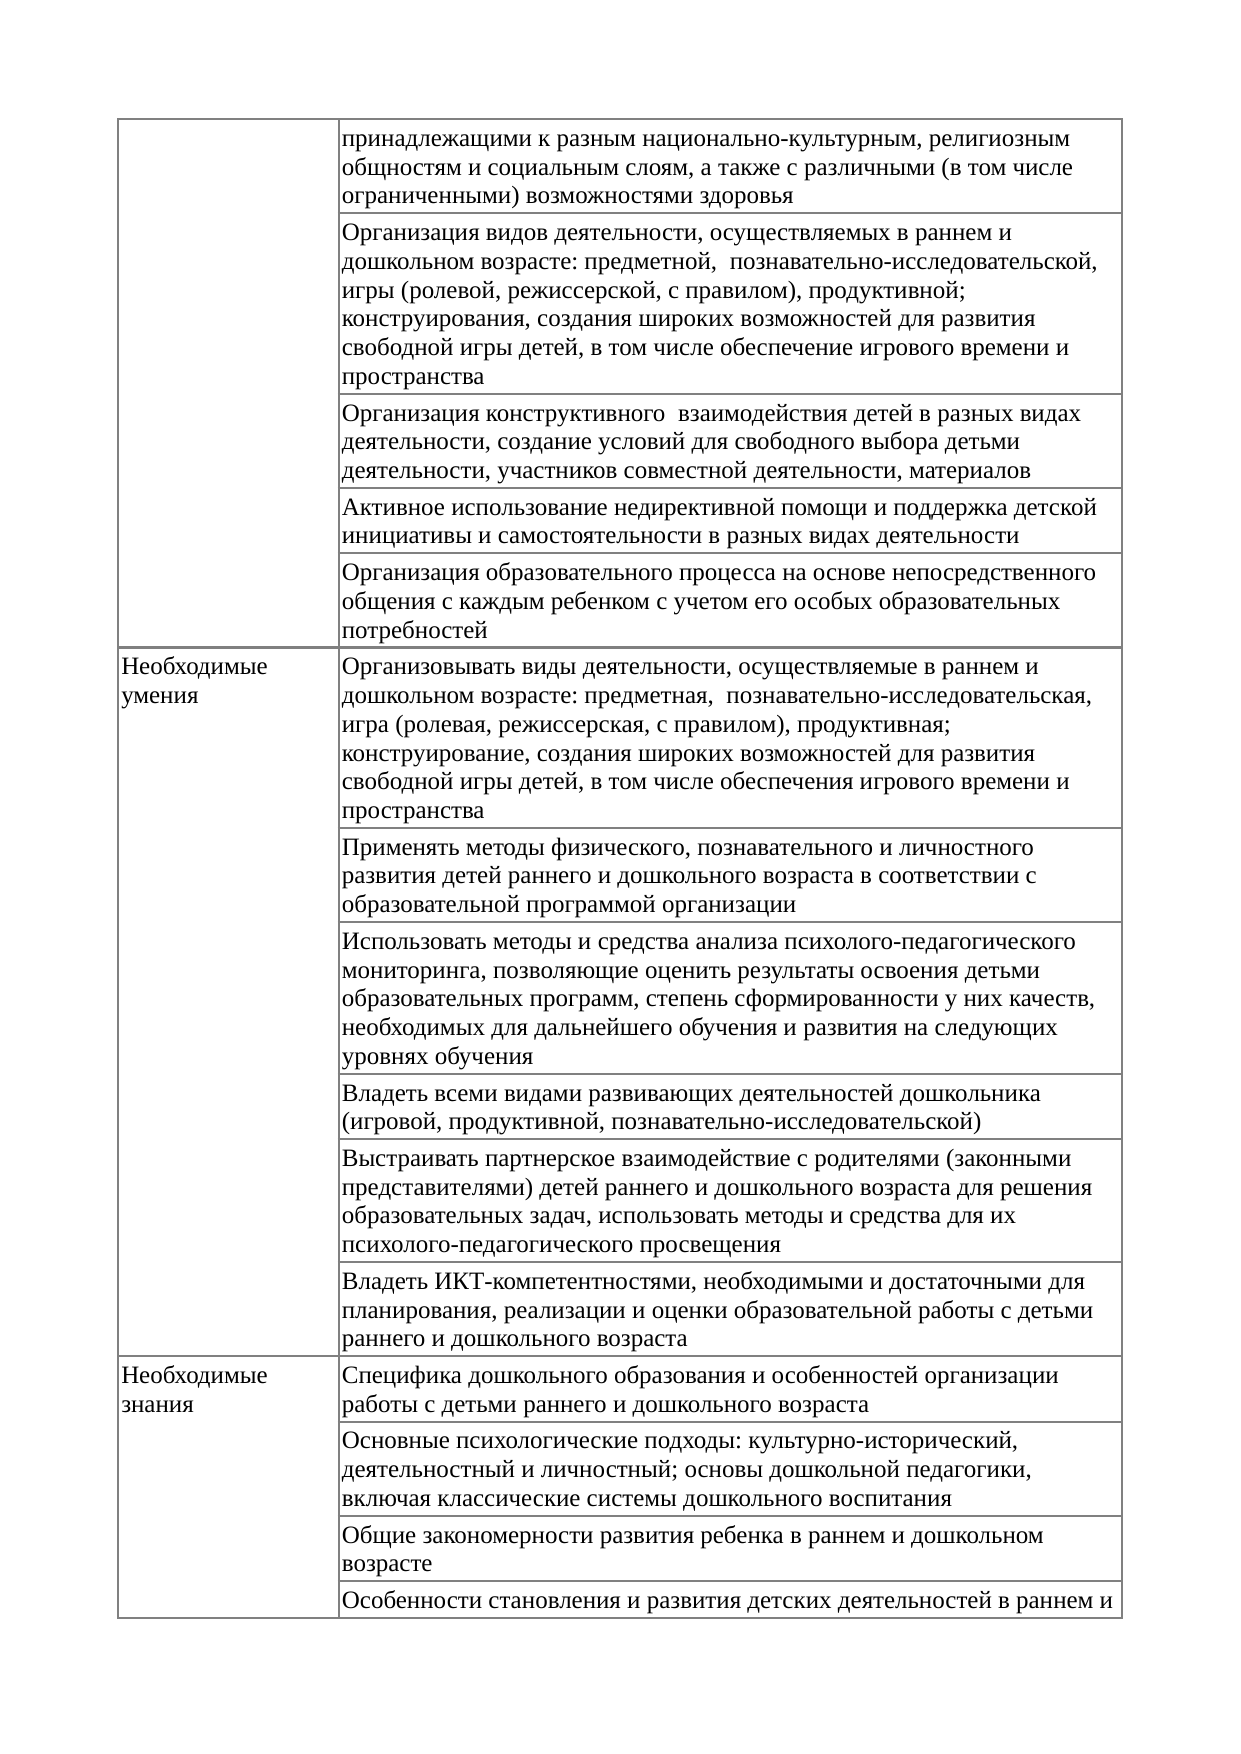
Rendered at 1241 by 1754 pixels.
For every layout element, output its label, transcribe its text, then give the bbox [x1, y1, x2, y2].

table_cell [119, 120, 338, 646]
table_cell Организация видов деятельности, осуществляемых в раннем и дошкольном возрасте: предметной, познавательно-исследовательской, игры (ролевой, режиссерской, с правилом), продуктивной; конструирования, создания широких возможностей для развития свободной игры детей, в том числе обеспечение игрового времени и пространства [340, 214, 1121, 393]
table_cell Основные психологические подходы: культурно-исторический, деятельностный и личностный; основы дошкольной педагогики, включая классические системы дошкольного воспитания [340, 1423, 1121, 1515]
table_cell Необходимые умения [119, 649, 338, 1355]
table_cell Владеть ИКТ-компетентностями, необходимыми и достаточными для планирования, реализации и оценки образовательной работы с детьми раннего и дошкольного возраста [340, 1263, 1121, 1355]
table_cell Особенности становления и развития детских деятельностей в раннем и [340, 1582, 1121, 1617]
table_cell Использовать методы и средства анализа психолого-педагогического мониторинга, позволяющие оценить результаты освоения детьми образовательных программ, степень сформированности у них качеств, необходимых для дальнейшего обучения и развития на следующих уровнях обучения [340, 923, 1121, 1073]
table_cell Организация образовательного процесса на основе непосредственного общения с каждым ребенком с учетом его особых образовательных потребностей [340, 554, 1121, 646]
table_cell Активное использование недирективной помощи и поддержка детской инициативы и самостоятельности в разных видах деятельности [340, 489, 1121, 552]
table_cell Общие закономерности развития ребенка в раннем и дошкольном возрасте [340, 1517, 1121, 1580]
table_cell принадлежащими к разным национально-культурным, религиозным общностям и социальным слоям, а также с различными (в том числе ограниченными) возможностями здоровья [340, 120, 1121, 212]
table_cell Выстраивать партнерское взаимодействие с родителями (законными представителями) детей раннего и дошкольного возраста для решения образовательных задач, использовать методы и средства для их психолого-педагогического просвещения [340, 1140, 1121, 1261]
table_cell Организовывать виды деятельности, осуществляемые в раннем и дошкольном возрасте: предметная, познавательно-исследовательская, игра (ролевая, режиссерская, с правилом), продуктивная; конструирование, создания широких возможностей для развития свободной игры детей, в том числе обеспечения игрового времени и пространства [340, 649, 1121, 827]
table_cell Специфика дошкольного образования и особенностей организации работы с детьми раннего и дошкольного возраста [340, 1357, 1121, 1421]
table_cell Владеть всеми видами развивающих деятельностей дошкольника (игровой, продуктивной, познавательно-исследовательской) [340, 1075, 1121, 1138]
table_cell Необходимые знания [119, 1357, 338, 1617]
table_cell Применять методы физического, познавательного и личностного развития детей раннего и дошкольного возраста в соответствии с образовательной программой организации [340, 829, 1121, 921]
table_cell Организация конструктивного взаимодействия детей в разных видах деятельности, создание условий для свободного выбора детьми деятельности, участников совместной деятельности, материалов [340, 395, 1121, 487]
